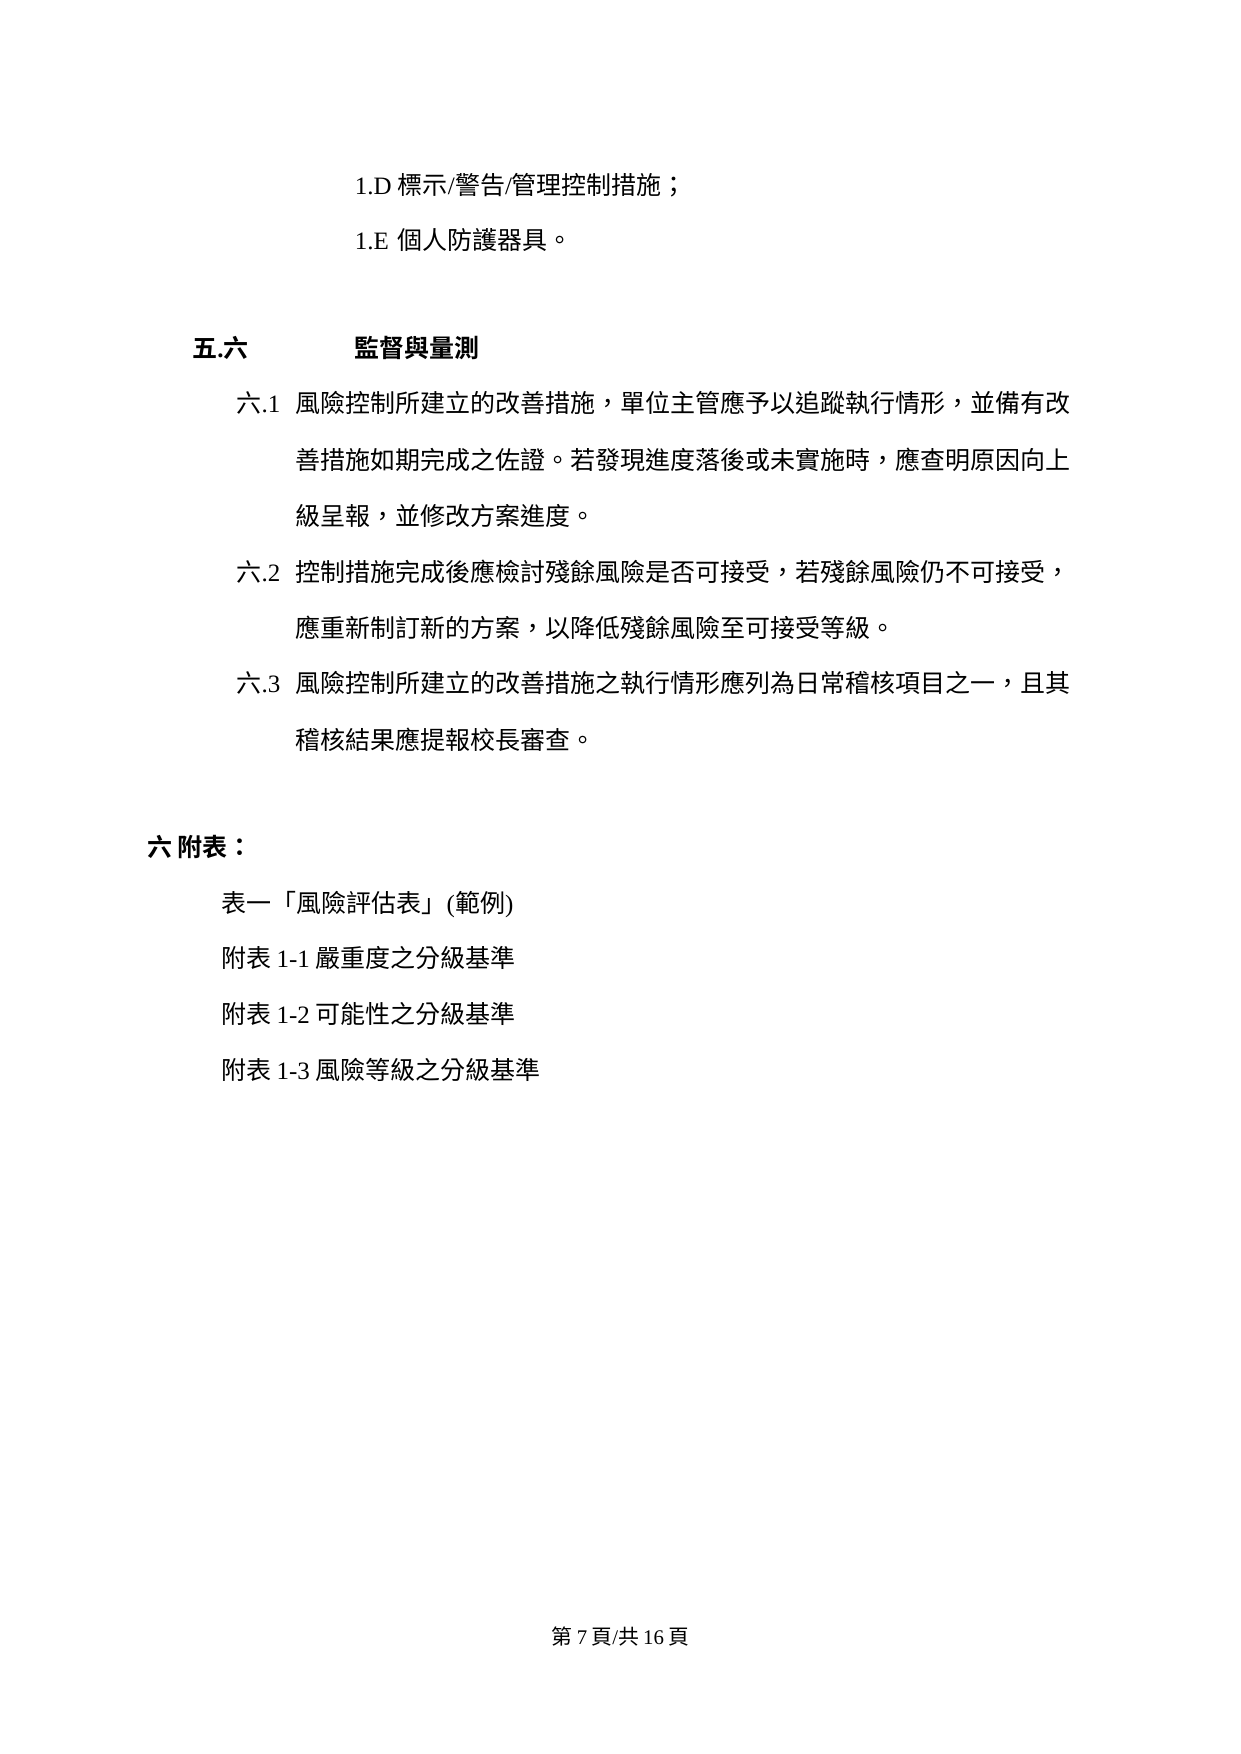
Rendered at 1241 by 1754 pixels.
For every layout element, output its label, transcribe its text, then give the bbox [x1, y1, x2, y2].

text 附表1-1嚴重度之分級基準 [221, 938, 1092, 976]
text 附表1-2可能性之分級基準 [221, 994, 1092, 1031]
list 控制措施完成後應檢討殘餘風險是否可接受，若殘餘風險仍不可接受，應重新制訂新的方案，以降低殘餘風險至可接受等級。 [236, 551, 1092, 645]
text 表一「風險評估表」(範例) [221, 883, 1092, 920]
text 附表1-3風險等級之分級基準 [221, 1049, 1092, 1087]
list 風險控制所建立的改善措施，單位主管應予以追蹤執行情形，並備有改善措施如期完成之佐證。若發現進度落後或未實施時，應查明原因向上級呈報，並修改方案進度。 [236, 383, 1092, 533]
list 個人防護器具。 [354, 220, 1092, 258]
list 風險控制所建立的改善措施之執行情形應列為日常稽核項目之一，且其稽核結果應提報校長審查。 [236, 663, 1092, 757]
list 監督與量測 [192, 328, 1092, 365]
list 附表： [148, 827, 1092, 864]
list 標示/警告/管理控制措施； [354, 164, 1092, 202]
